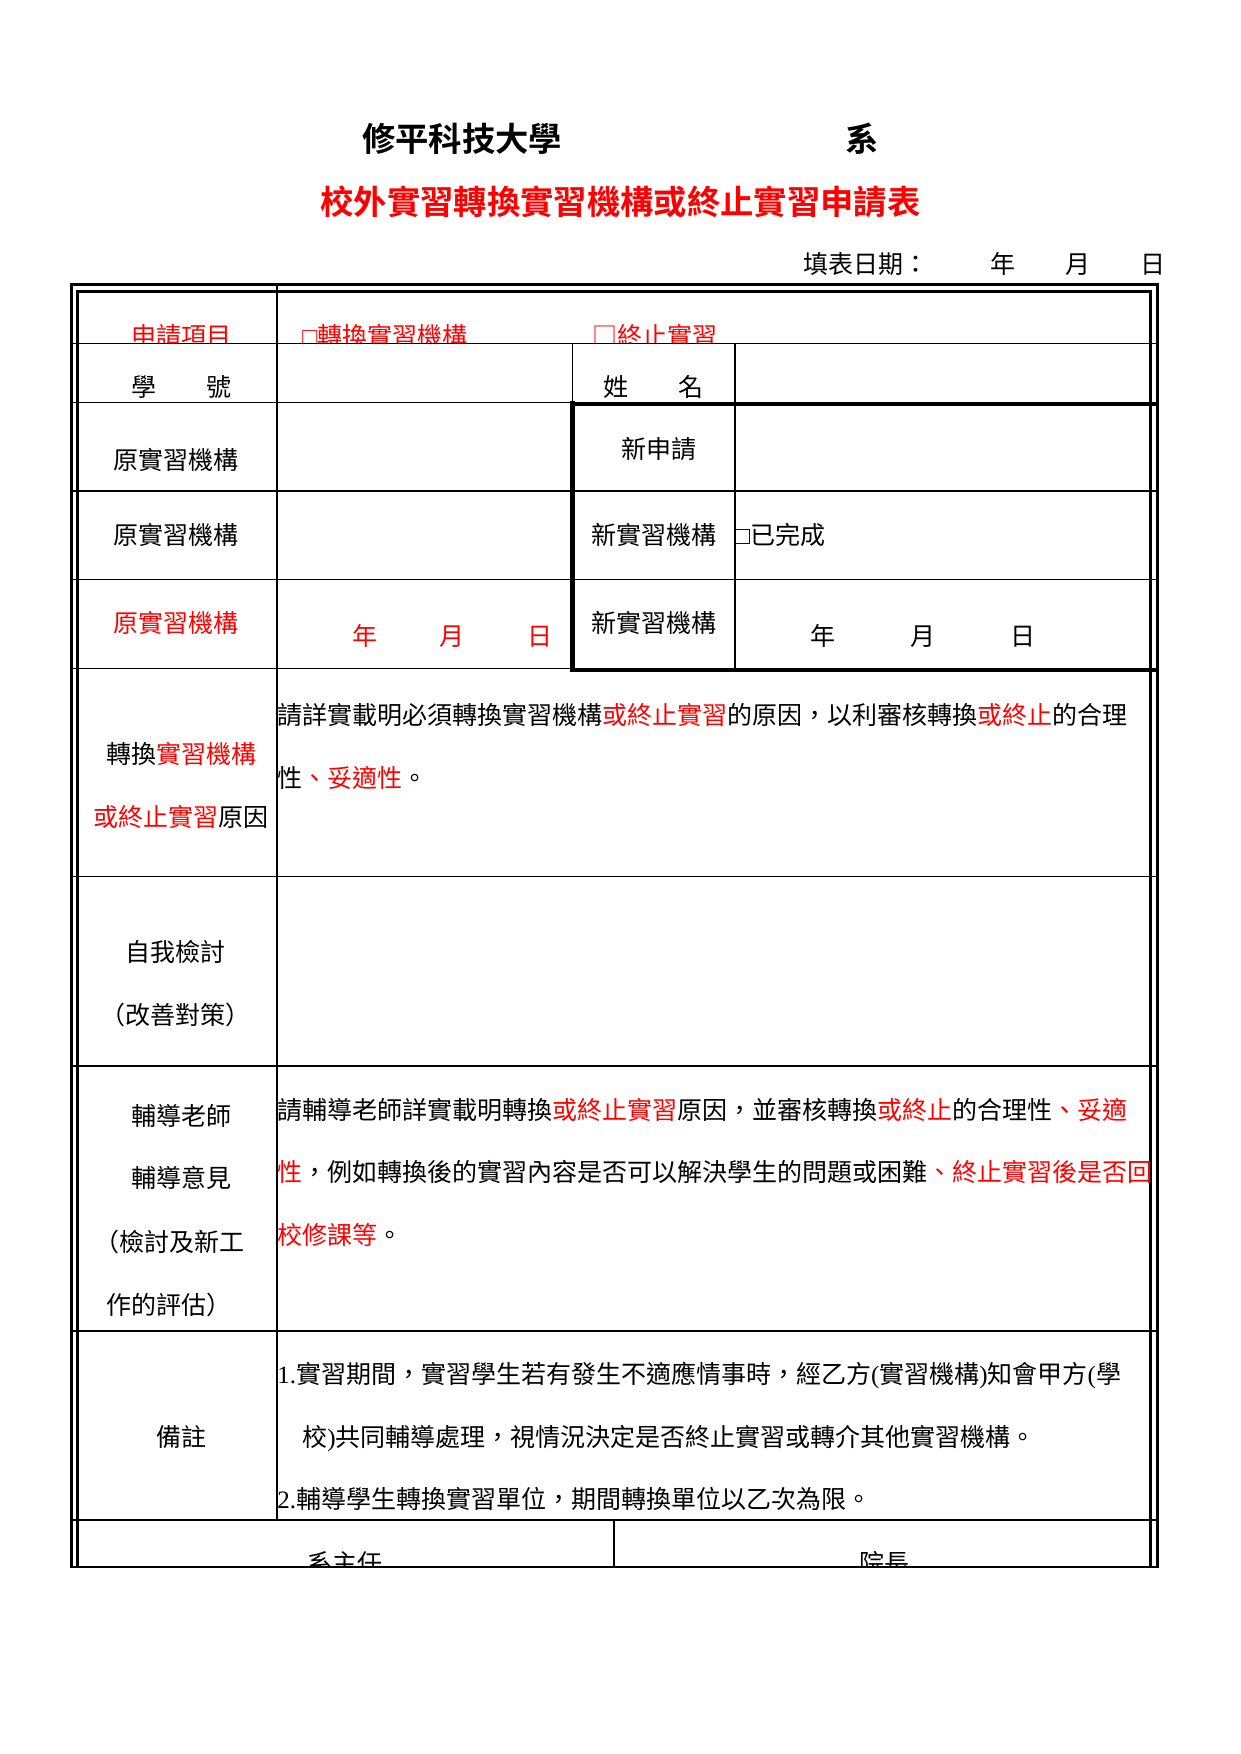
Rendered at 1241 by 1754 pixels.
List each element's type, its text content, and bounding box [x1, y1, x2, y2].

table_cell 原實習機構 離職日期 [79, 580, 276, 667]
table_cell 原實習機構 [79, 403, 276, 490]
table_cell [278, 492, 570, 579]
table_cell 備註 [79, 1332, 276, 1519]
table_cell 新申請 實習機構 [575, 406, 734, 490]
table_cell 系主任 [79, 1521, 613, 1566]
table_cell 自我檢討 （改善對策） [79, 877, 276, 1065]
table_cell 原實習機構 實習總時數 [79, 492, 276, 579]
table_cell 請輔導老師詳實載明轉換或終止實習原因，並審核轉換或終止的合理性、妥適性，例如轉換後的實習內容是否可以解決學生的問題或困難、終止實習後是否回校修課等。 輔導老師： [278, 1067, 1149, 1330]
table_cell 1.實習期間，實習學生若有發生不適應情事時，經乙方(實習機構)知會甲方(學校)共同輔導處理，視情況決定是否終止實習或轉介其他實習機構。 2.輔導學生轉換實習單位，期間轉換單位以乙次為限。 3.實習合約書尚未期滿、轉介其他實習機構或因其他情事請求終止實習時，依合約書規定辦理。 [278, 1332, 1149, 1519]
table_cell 學生簽名： [278, 877, 1149, 1065]
table_cell [278, 403, 570, 490]
table_cell 年 月 日 [278, 580, 570, 667]
table_header 申請項目 [75, 286, 276, 342]
table_cell [736, 406, 1149, 490]
text 填表日期： 年 月 日 [75, 221, 1165, 283]
table_cell 轉換實習機構 或終止實習原因 [79, 669, 276, 876]
table_cell 請詳實載明必須轉換實習機構或終止實習的原因，以利審核轉換或終止的合理性、妥適性。 [278, 669, 1149, 876]
table_cell [278, 344, 572, 401]
table_cell 新實習機構 合約書 [575, 492, 734, 579]
table_cell 年 月 日 [736, 580, 1149, 667]
table_cell 新實習機構 擬報到日 [575, 580, 734, 667]
table_cell [736, 344, 1149, 401]
table_cell 院長 [615, 1521, 1149, 1566]
text 修平科技大學 系 [75, 96, 1165, 158]
table_cell □已完成 □未完成，預計 / / 完成 [736, 492, 1149, 579]
text 校外實習轉換實習機構或終止實習申請表 [75, 158, 1165, 221]
table_cell 輔導老師 輔導意見 （檢討及新工 作的評估） [79, 1067, 276, 1330]
table_cell 姓 名 [573, 344, 734, 401]
table_header □轉換實習機構 □終止實習 [278, 286, 1154, 342]
table_cell 學 號 [79, 344, 276, 401]
